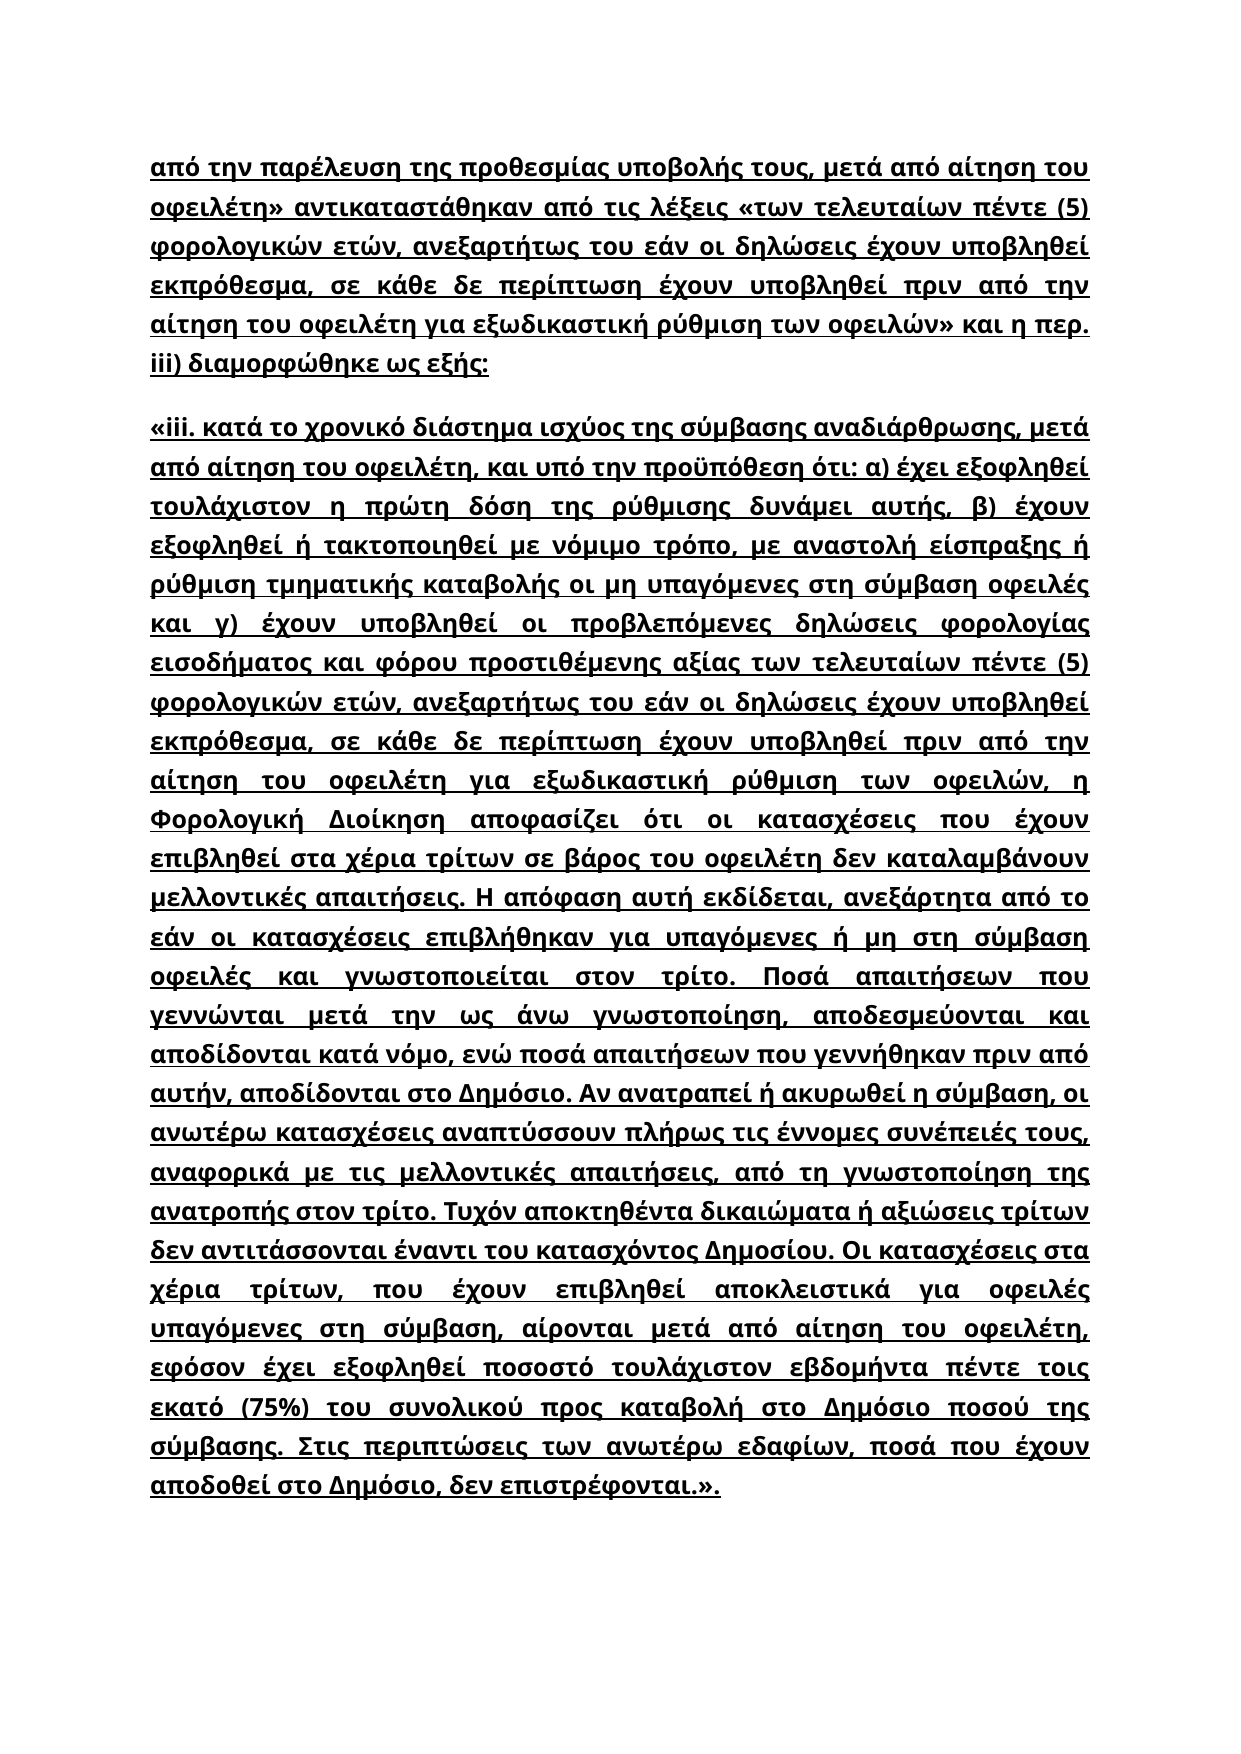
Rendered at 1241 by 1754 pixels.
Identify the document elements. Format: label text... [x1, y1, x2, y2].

text αποδοθεί στο Δημόσιο, δεν επιστρέφονται.». [150, 1459, 1090, 1502]
text ανατροπής στον τρίτο. Τυχόν αποκτηθέντα δικαιώματα ή αξιώσεις τρίτων [150, 1185, 1090, 1222]
text εξοφληθεί ή τακτοποιηθεί με νόμιμο τρόπο, με αναστολή είσπραξης ή [150, 519, 1090, 556]
text εάν οι κατασχέσεις επιβλήθηκαν για υπαγόμενες ή μη στη σύμβαση [150, 911, 1090, 948]
text εισοδήματος και φόρου προστιθέμενης αξίας των τελευταίων πέντε (5) [150, 637, 1090, 674]
text οφειλέτη» αντικαταστάθηκαν από τις λέξεις «των τελευταίων πέντε (5) [150, 181, 1090, 218]
text δεν αντιτάσσονται έναντι του κατασχόντος Δημοσίου. Οι κατασχέσεις στα [150, 1224, 1090, 1261]
text «iii. κατά το χρονικό διάστημα ισχύος της σύμβασης αναδιάρθρωσης, μετά [150, 410, 1090, 439]
text Φορολογική Διοίκηση αποφασίζει ότι οι κατασχέσεις που έχουν [150, 793, 1090, 831]
text αίτηση του οφειλέτη για εξωδικαστική ρύθμιση των οφειλών, η [150, 754, 1090, 791]
text αναφορικά με τις μελλοντικές απαιτήσεις, από τη γνωστοποίηση της [150, 1146, 1090, 1183]
text εκπρόθεσμα, σε κάθε δε περίπτωση έχουν υποβληθεί πριν από την [150, 259, 1090, 296]
text μελλοντικές απαιτήσεις. Η απόφαση αυτή εκδίδεται, ανεξάρτητα από το [150, 872, 1090, 909]
text εφόσον έχει εξοφληθεί ποσοστό τουλάχιστον εβδομήντα πέντε τοις [150, 1342, 1090, 1379]
text εκπρόθεσμα, σε κάθε δε περίπτωση έχουν υποβληθεί πριν από την [150, 715, 1090, 752]
text αυτήν, αποδίδονται στο Δημόσιο. Αν ανατραπεί ή ακυρωθεί η σύμβαση, οι [150, 1067, 1090, 1105]
text υπαγόμενες στη σύμβαση, αίρονται μετά από αίτηση του οφειλέτη, [150, 1302, 1090, 1340]
text εκατό (75%) του συνολικού προς καταβολή στο Δημόσιο ποσού της [150, 1381, 1090, 1418]
text φορολογικών ετών, ανεξαρτήτως του εάν οι δηλώσεις έχουν υποβληθεί [150, 676, 1090, 713]
text iii) διαμορφώθηκε ως εξής: [150, 337, 1090, 380]
text οφειλές και γνωστοποιείται στον τρίτο. Ποσά απαιτήσεων που [150, 950, 1090, 987]
text φορολογικών ετών, ανεξαρτήτως του εάν οι δηλώσεις έχουν υποβληθεί [150, 220, 1090, 257]
text από την παρέλευση της προθεσμίας υποβολής τους, μετά από αίτηση του [150, 150, 1090, 179]
text ρύθμιση τμηματικής καταβολής οι μη υπαγόμενες στη σύμβαση οφειλές [150, 558, 1090, 596]
text επιβληθεί στα χέρια τρίτων σε βάρος του οφειλέτη δεν καταλαμβάνουν [150, 832, 1090, 870]
text από αίτηση του οφειλέτη, και υπό την προϋπόθεση ότι: α) έχει εξοφληθεί [150, 441, 1090, 478]
text σύμβασης. Στις περιπτώσεις των ανωτέρω εδαφίων, ποσά που έχουν [150, 1420, 1090, 1457]
text και γ) έχουν υποβληθεί οι προβλεπόμενες δηλώσεις φορολογίας [150, 597, 1090, 635]
text γεννώνται μετά την ως άνω γνωστοποίηση, αποδεσμεύονται και [150, 989, 1090, 1026]
text αποδίδονται κατά νόμο, ενώ ποσά απαιτήσεων που γεννήθηκαν πριν από [150, 1028, 1090, 1066]
text χέρια τρίτων, που έχουν επιβληθεί αποκλειστικά για οφειλές [150, 1263, 1090, 1301]
text τουλάχιστον η πρώτη δόση της ρύθμισης δυνάμει αυτής, β) έχουν [150, 480, 1090, 517]
text αίτηση του οφειλέτη για εξωδικαστική ρύθμιση των οφειλών» και η περ. [150, 298, 1090, 336]
text ανωτέρω κατασχέσεις αναπτύσσουν πλήρως τις έννομες συνέπειές τους, [150, 1107, 1090, 1144]
